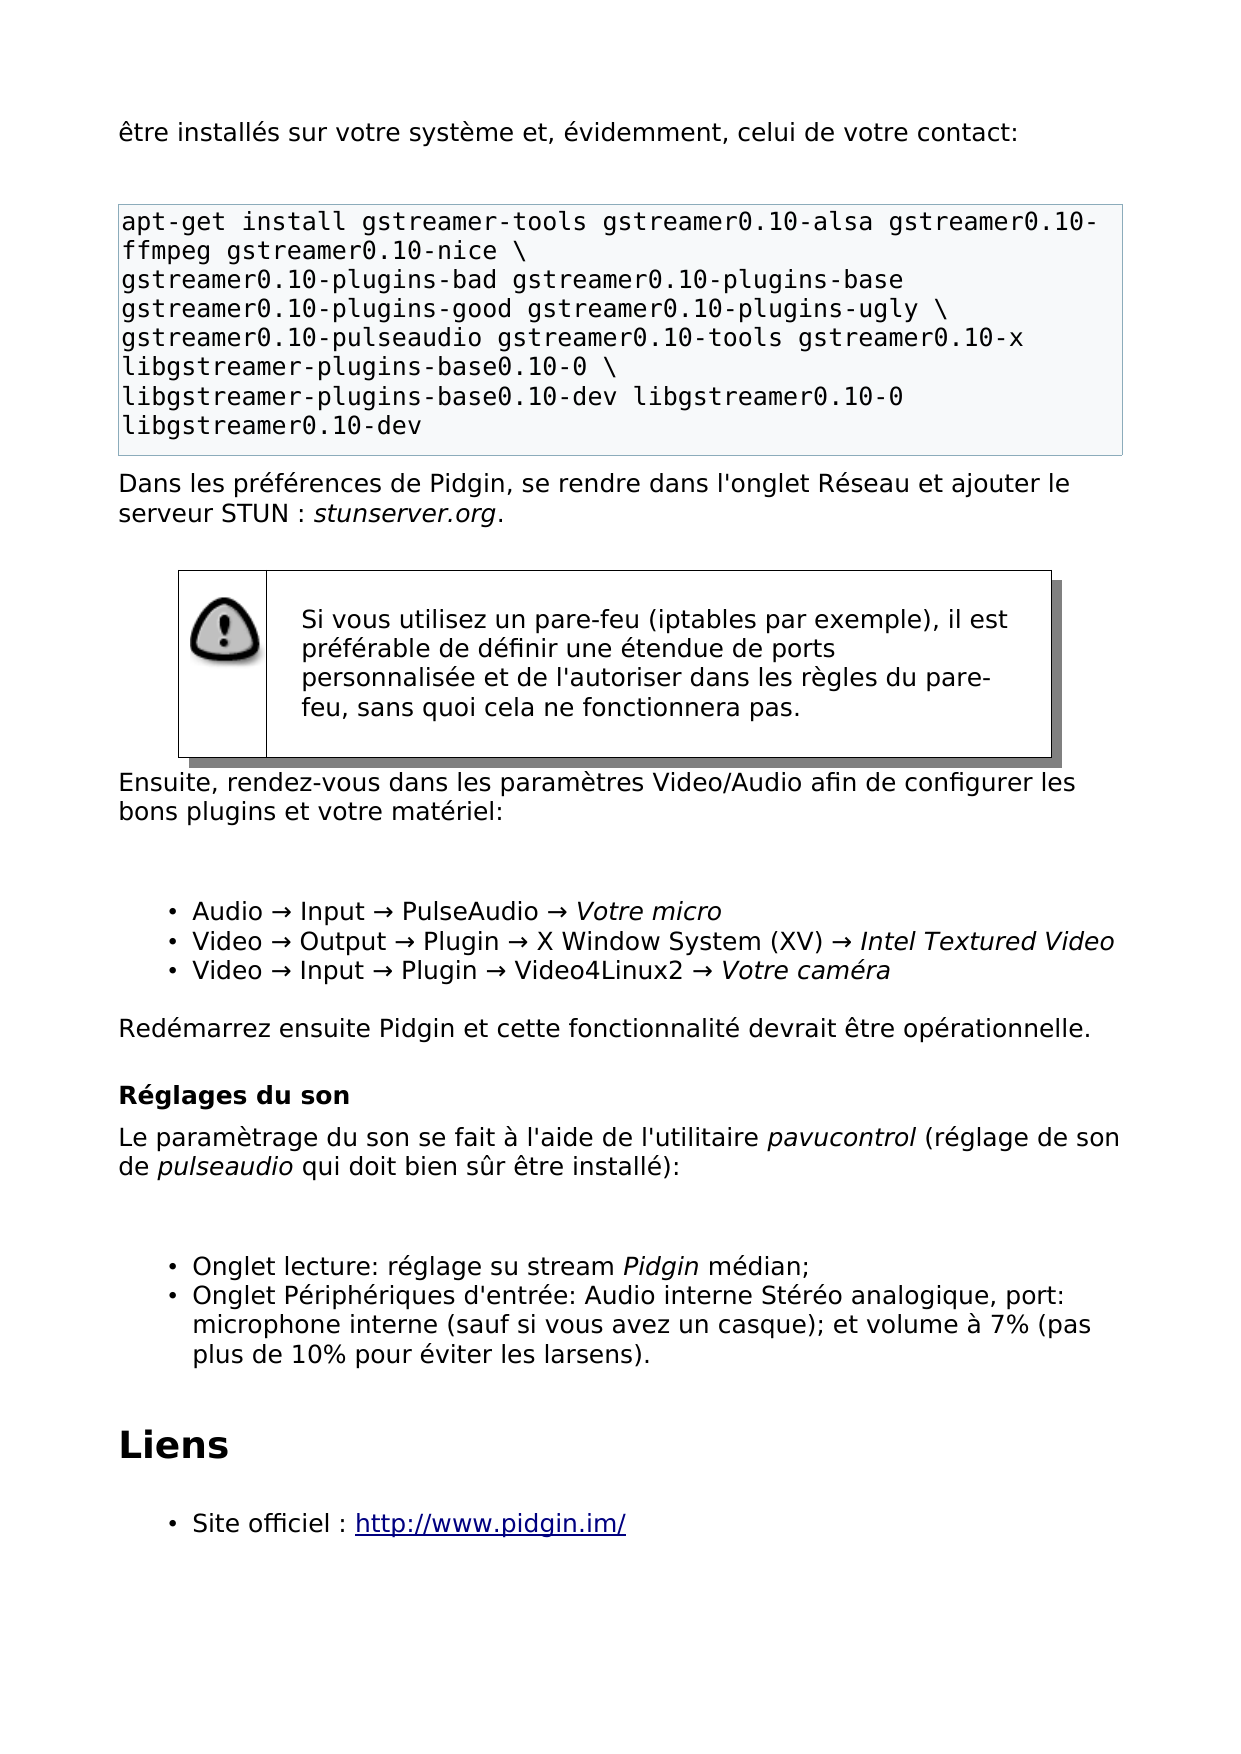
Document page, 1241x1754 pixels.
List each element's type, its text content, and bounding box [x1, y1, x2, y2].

text Dans les préférences de Pidgin, se rendre dans l'onglet Réseau et ajouter le serveur STUN : stunserver.org. [118, 470, 1122, 557]
list Audio → Input → PulseAudio → Votre micro [177, 897, 1122, 927]
list Onglet lecture: réglage su stream Pidgin médian; [177, 1252, 1122, 1281]
text Ensuite, rendez-vous dans les paramètres Video/Audio afin de configurer les bons plugins et votre matériel: [118, 768, 1122, 856]
text être installés sur votre système et, évidemment, celui de votre contact: [118, 118, 1122, 176]
list Video → Input → Plugin → Video4Linux2 → Votre caméra [177, 956, 1122, 985]
subtitle Réglages du son [118, 1081, 1122, 1110]
list Video → Output → Plugin → X Window System (XV) → Intel Textured Video [177, 927, 1122, 956]
text Redémarrez ensuite Pidgin et cette fonctionnalité devrait être opérationnelle. [118, 1014, 1122, 1044]
table_header [179, 571, 266, 757]
table_header Si vous utilisez un pare-feu (iptables par exemple), il est préférable de définir une étendue de ports personnalisée et de l'autoriser dans les règles du pare-feu, sans quoi cela ne fonctionnera pas. [267, 571, 1051, 757]
subtitle Liens [118, 1423, 1122, 1467]
text Le paramètrage du son se fait à l'aide de l'utilitaire pavucontrol (réglage de son de pulseaudio qui doit bien sûr être installé): [118, 1123, 1122, 1210]
picture [190, 593, 266, 669]
list Site officiel : http://www.pidgin.im/ [177, 1509, 1122, 1538]
table_header apt-get install gstreamer-tools gstreamer0.10-alsa gstreamer0.10-ffmpeg gstreamer0.10-nice \ gstreamer0.10-plugins-bad gstreamer0.10-plugins-base gstreamer0.10-plugins-good gstreamer0.10-plugins-ugly \ gstreamer0.10-pulseaudio gstreamer0.10-tools gstreamer0.10-x libgstreamer-plugins-base0.10-0 \ libgstreamer-plugins-base0.10-dev libgstreamer0.10-0 libgstreamer0.10-dev [119, 205, 1122, 455]
list Onglet Périphériques d'entrée: Audio interne Stéréo analogique, port: microphone interne (sauf si vous avez un casque); et volume à 7% (pas plus de 10% pour éviter les larsens). [177, 1281, 1122, 1369]
